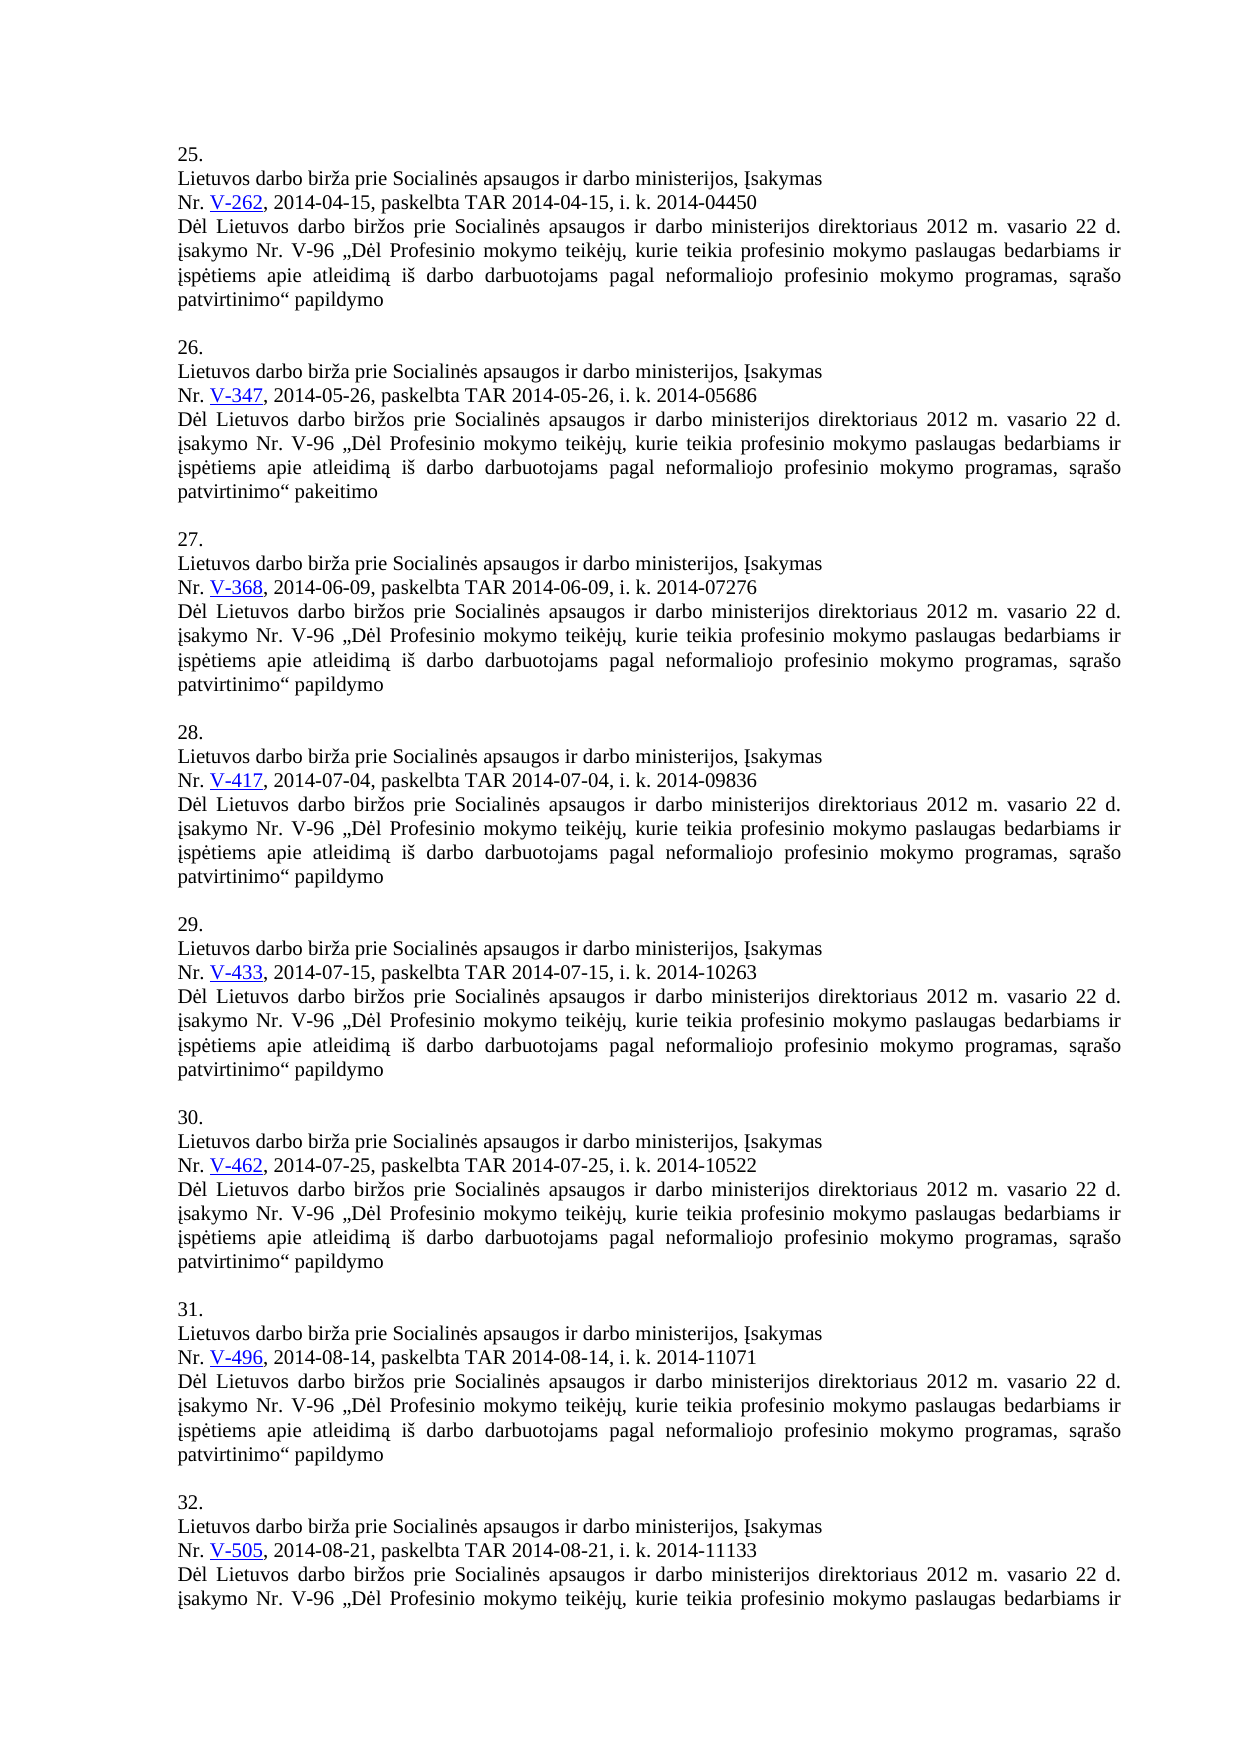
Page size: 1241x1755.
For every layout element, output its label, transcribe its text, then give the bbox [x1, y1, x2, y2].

text 29. [177, 912, 1122, 936]
text Dėl Lietuvos darbo biržos prie Socialinės apsaugos ir darbo ministerijos direktoriaus 2012 m. vasario 22 d. įsakymo Nr. V-96 „Dėl Profesinio mokymo teikėjų, kurie teikia profesinio mokymo paslaugas bedarbiams ir įspėtiems apie atleidimą iš darbo darbuotojams pagal neformaliojo profesinio mokymo programas, sąrašo patvirtinimo“ papildymo [177, 984, 1122, 1081]
text 26. [177, 335, 1122, 359]
text Nr. V-433, 2014-07-15, paskelbta TAR 2014-07-15, i. k. 2014-10263 [177, 960, 1122, 984]
text Dėl Lietuvos darbo biržos prie Socialinės apsaugos ir darbo ministerijos direktoriaus 2012 m. vasario 22 d. įsakymo Nr. V-96 „Dėl Profesinio mokymo teikėjų, kurie teikia profesinio mokymo paslaugas bedarbiams ir įspėtiems apie atleidimą iš darbo darbuotojams pagal neformaliojo profesinio mokymo programas, sąrašo patvirtinimo“ papildymo [177, 599, 1122, 696]
text Dėl Lietuvos darbo biržos prie Socialinės apsaugos ir darbo ministerijos direktoriaus 2012 m. vasario 22 d. įsakymo Nr. V-96 „Dėl Profesinio mokymo teikėjų, kurie teikia profesinio mokymo paslaugas bedarbiams ir įspėtiems apie atleidimą iš darbo darbuotojams pagal neformaliojo profesinio mokymo programas, sąrašo patvirtinimo“ papildymo [177, 214, 1122, 311]
text Nr. V-505, 2014-08-21, paskelbta TAR 2014-08-21, i. k. 2014-11133 [177, 1538, 1122, 1562]
text Nr. V-347, 2014-05-26, paskelbta TAR 2014-05-26, i. k. 2014-05686 [177, 383, 1122, 407]
text Nr. V-462, 2014-07-25, paskelbta TAR 2014-07-25, i. k. 2014-10522 [177, 1153, 1122, 1177]
text Nr. V-368, 2014-06-09, paskelbta TAR 2014-06-09, i. k. 2014-07276 [177, 575, 1122, 599]
text Dėl Lietuvos darbo biržos prie Socialinės apsaugos ir darbo ministerijos direktoriaus 2012 m. vasario 22 d. įsakymo Nr. V-96 „Dėl Profesinio mokymo teikėjų, kurie teikia profesinio mokymo paslaugas bedarbiams ir įspėtiems apie atleidimą iš darbo darbuotojams pagal neformaliojo profesinio mokymo programas, sąrašo patvirtinimo“ papildymo [177, 792, 1122, 888]
text Dėl Lietuvos darbo biržos prie Socialinės apsaugos ir darbo ministerijos direktoriaus 2012 m. vasario 22 d. įsakymo Nr. V-96 „Dėl Profesinio mokymo teikėjų, kurie teikia profesinio mokymo paslaugas bedarbiams ir įspėtiems apie atleidimą iš darbo darbuotojams pagal neformaliojo profesinio mokymo programas, sąrašo patvirtinimo“ pakeitimo [177, 407, 1122, 503]
text Nr. V-262, 2014-04-15, paskelbta TAR 2014-04-15, i. k. 2014-04450 [177, 190, 1122, 214]
text Dėl Lietuvos darbo biržos prie Socialinės apsaugos ir darbo ministerijos direktoriaus 2012 m. vasario 22 d. įsakymo Nr. V-96 „Dėl Profesinio mokymo teikėjų, kurie teikia profesinio mokymo paslaugas bedarbiams ir [177, 1562, 1122, 1610]
text Dėl Lietuvos darbo biržos prie Socialinės apsaugos ir darbo ministerijos direktoriaus 2012 m. vasario 22 d. įsakymo Nr. V-96 „Dėl Profesinio mokymo teikėjų, kurie teikia profesinio mokymo paslaugas bedarbiams ir įspėtiems apie atleidimą iš darbo darbuotojams pagal neformaliojo profesinio mokymo programas, sąrašo patvirtinimo“ papildymo [177, 1177, 1122, 1273]
text 25. [177, 142, 1122, 166]
text Lietuvos darbo birža prie Socialinės apsaugos ir darbo ministerijos, Įsakymas [177, 1129, 1122, 1153]
text 30. [177, 1105, 1122, 1129]
text Lietuvos darbo birža prie Socialinės apsaugos ir darbo ministerijos, Įsakymas [177, 744, 1122, 768]
text 27. [177, 527, 1122, 551]
text Lietuvos darbo birža prie Socialinės apsaugos ir darbo ministerijos, Įsakymas [177, 1321, 1122, 1345]
text Lietuvos darbo birža prie Socialinės apsaugos ir darbo ministerijos, Įsakymas [177, 359, 1122, 383]
text 31. [177, 1297, 1122, 1321]
text Nr. V-417, 2014-07-04, paskelbta TAR 2014-07-04, i. k. 2014-09836 [177, 768, 1122, 792]
text Lietuvos darbo birža prie Socialinės apsaugos ir darbo ministerijos, Įsakymas [177, 551, 1122, 575]
text Lietuvos darbo birža prie Socialinės apsaugos ir darbo ministerijos, Įsakymas [177, 166, 1122, 190]
text 32. [177, 1490, 1122, 1514]
text Nr. V-496, 2014-08-14, paskelbta TAR 2014-08-14, i. k. 2014-11071 [177, 1345, 1122, 1369]
text Lietuvos darbo birža prie Socialinės apsaugos ir darbo ministerijos, Įsakymas [177, 936, 1122, 960]
text 28. [177, 720, 1122, 744]
text Lietuvos darbo birža prie Socialinės apsaugos ir darbo ministerijos, Įsakymas [177, 1514, 1122, 1538]
text Dėl Lietuvos darbo biržos prie Socialinės apsaugos ir darbo ministerijos direktoriaus 2012 m. vasario 22 d. įsakymo Nr. V-96 „Dėl Profesinio mokymo teikėjų, kurie teikia profesinio mokymo paslaugas bedarbiams ir įspėtiems apie atleidimą iš darbo darbuotojams pagal neformaliojo profesinio mokymo programas, sąrašo patvirtinimo“ papildymo [177, 1369, 1122, 1466]
